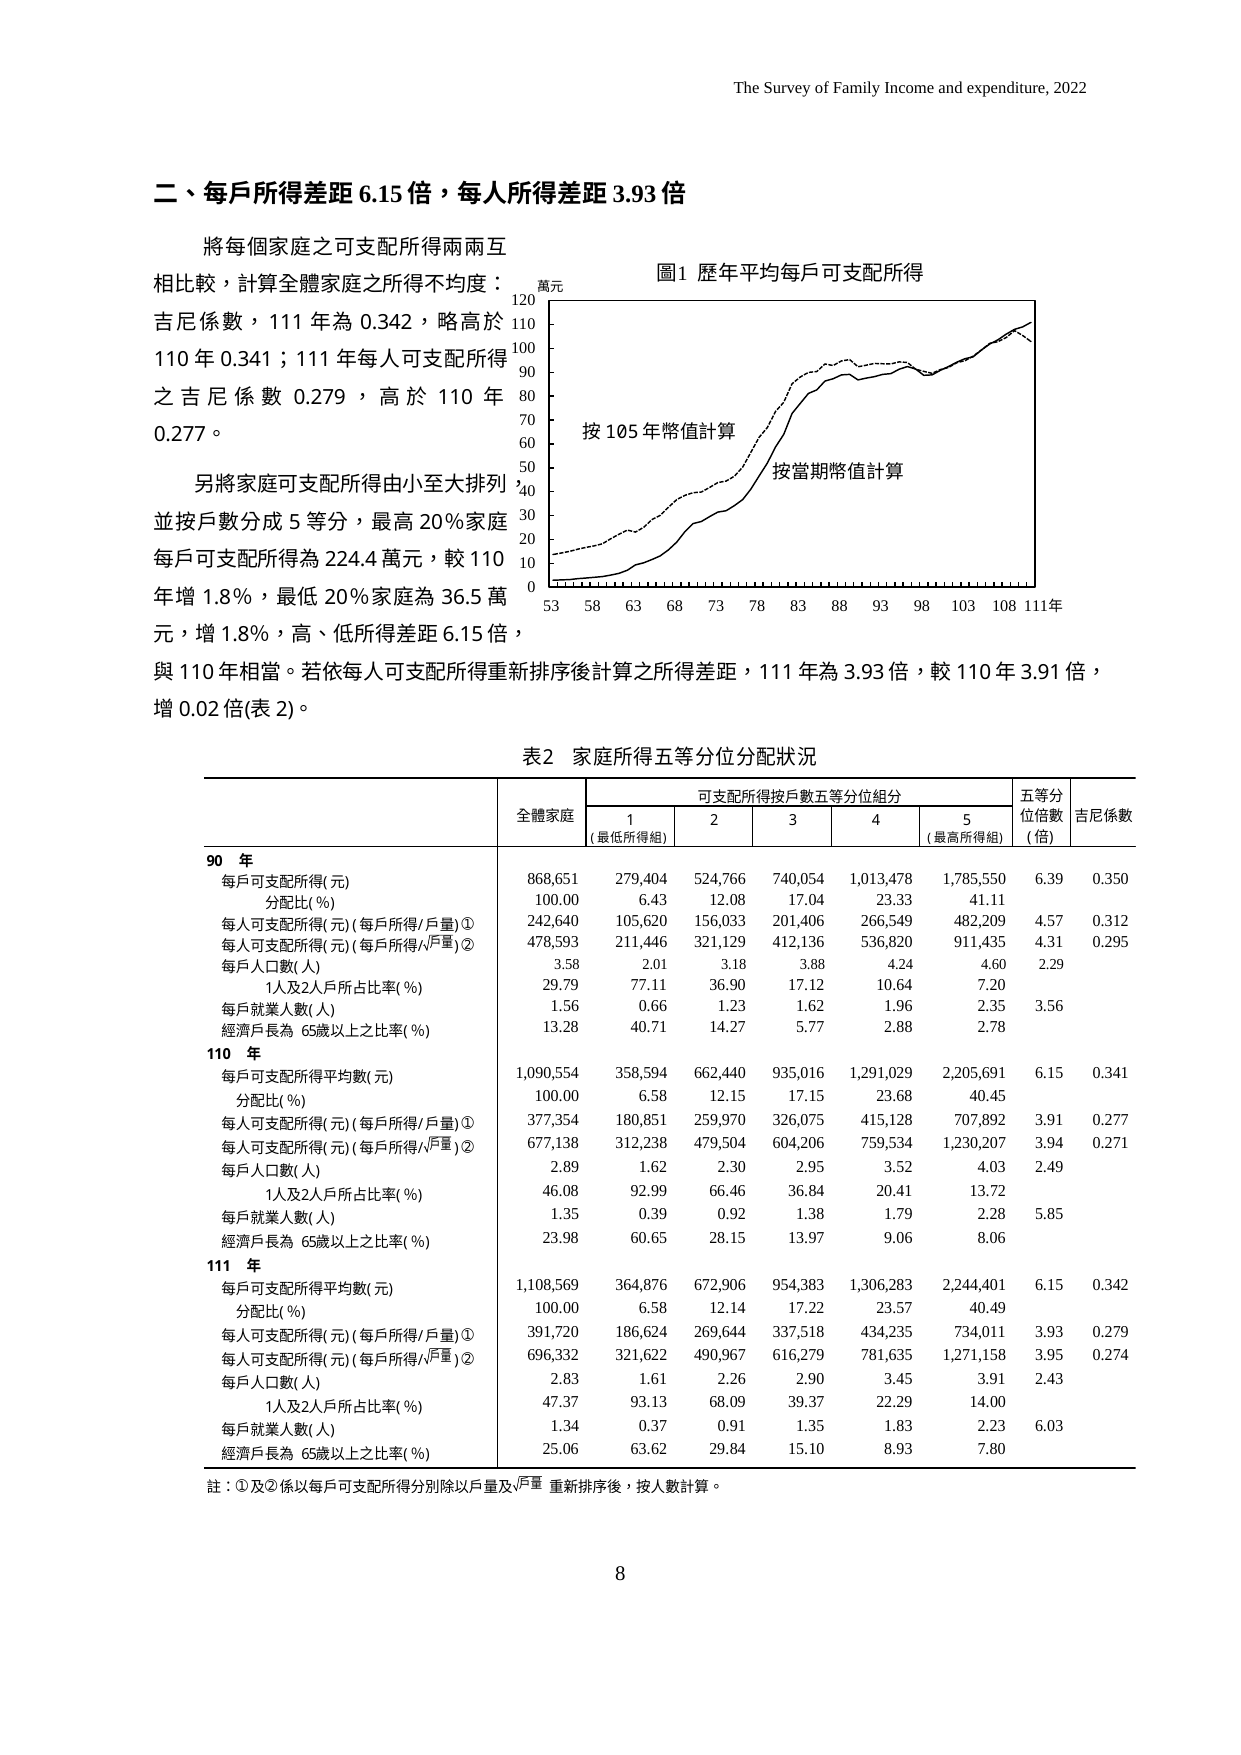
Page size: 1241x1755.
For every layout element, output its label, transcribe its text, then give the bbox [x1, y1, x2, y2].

text 將每個家庭之可支配所得兩兩互相比較，計算全體家庭之所得不均度：吉尼係數，111年為0.342，略高於110年0.341；111年每人可支配所得之吉尼係數0.279，高於110年0.277。 [550, 301, 1034, 489]
text 另將家庭可支配所得由小至大排列，並按戶數分成5等分，最高20％家庭每戶可支配所得為224.4萬元，較110年增1.8％，最低20％家庭為36.5萬元，增1.8％，高、低所得差距6.15倍，與110年相當。若依每人可支配所得重新排序後計算之所得差距，111年為3.93倍，較110年3.91倍，增0.02倍(表2)。 [153, 460, 1087, 723]
text 按當期幣值計算 [772, 446, 942, 481]
text 二、每戶所得差距6.15倍，每人所得差距3.93倍 [153, 173, 1087, 210]
text 將每個家庭之可支配所得兩兩互相比較，計算全體家庭之所得不均度：吉尼係數，111年為0.342，略高於110年0.341；111年每人可支配所得之吉尼係數0.279，高於110年0.277。 [153, 223, 1087, 448]
text 按105年幣值計算 [582, 406, 751, 441]
